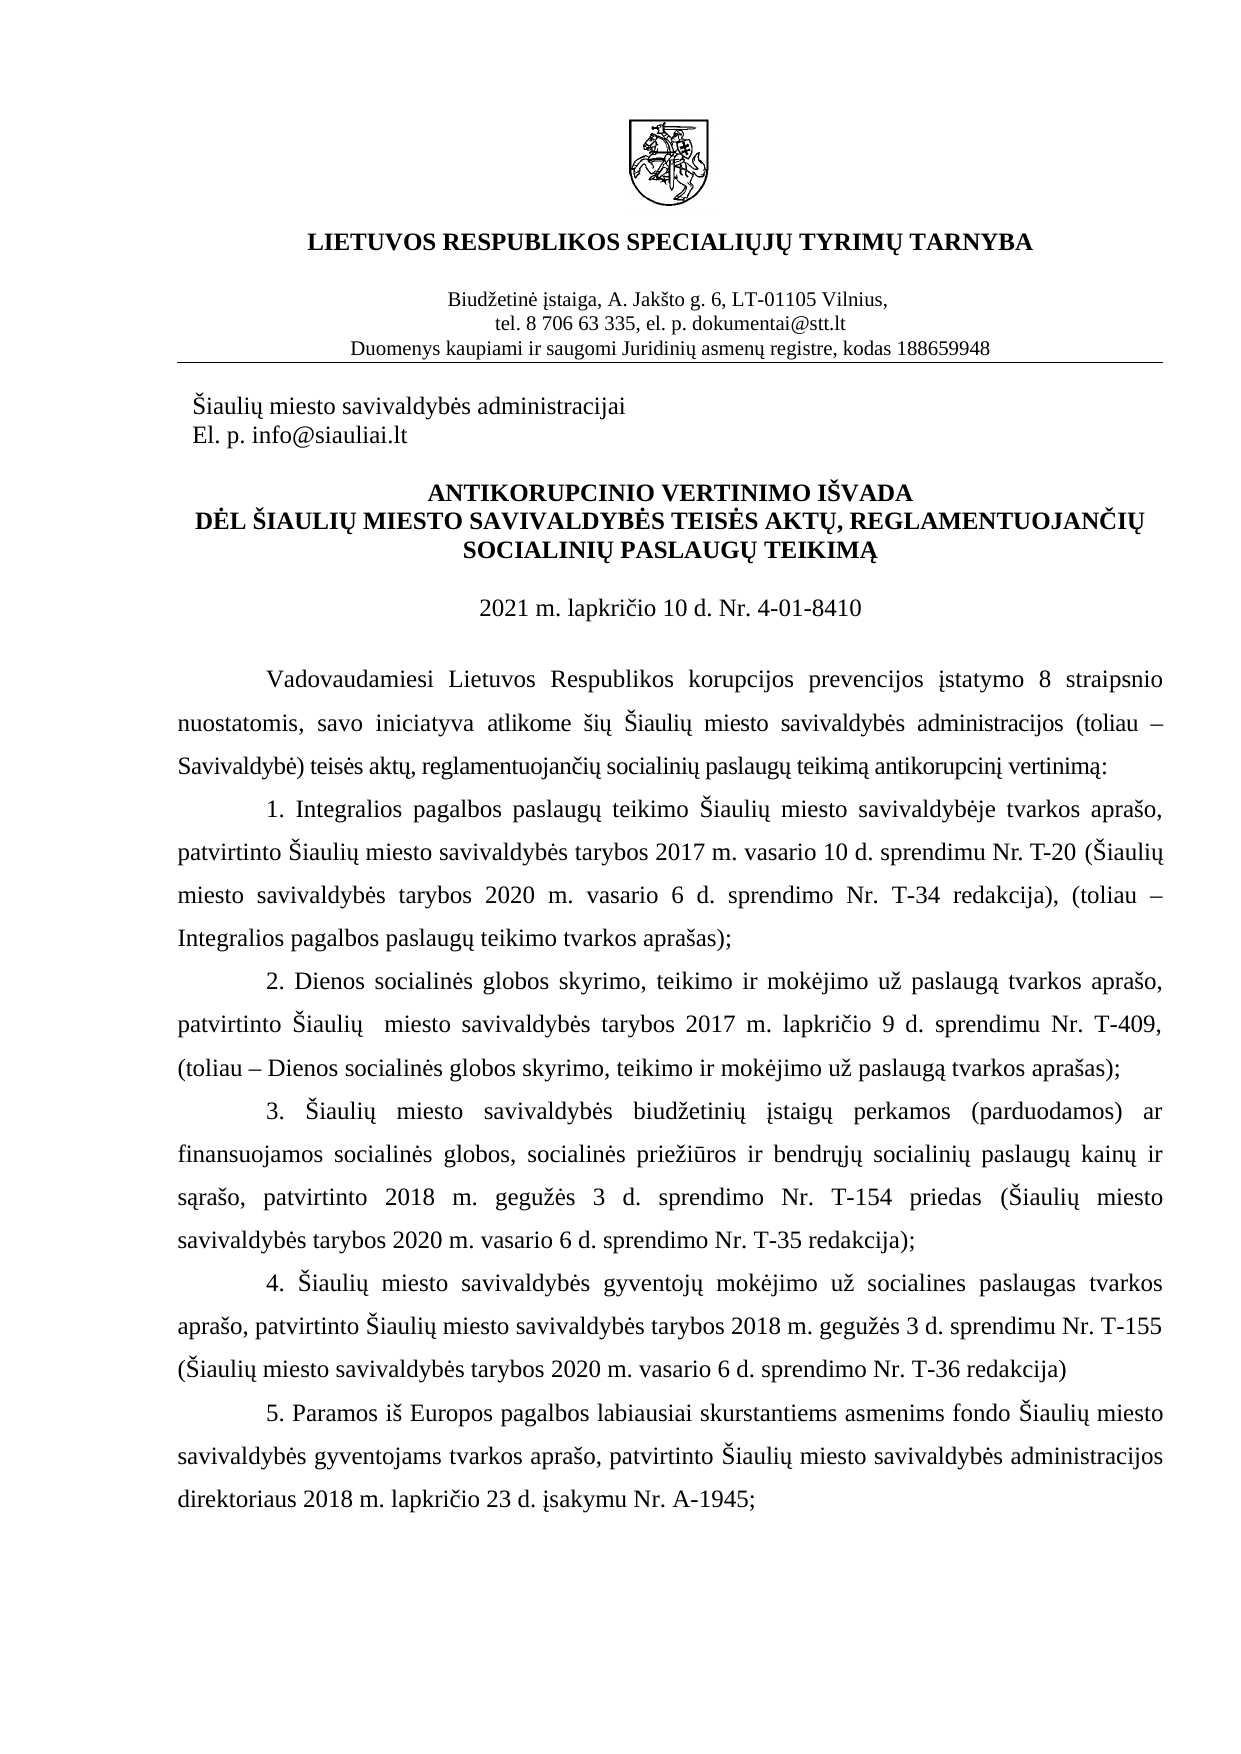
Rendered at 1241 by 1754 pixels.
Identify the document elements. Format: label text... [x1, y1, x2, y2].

table_header [753, 391, 1163, 420]
text 2021 m. lapkričio 10 d. Nr. 4-01-8410 [177, 593, 1163, 621]
text 5. Paramos iš Europos pagalbos labiausiai skurstantiems asmenims fondo Šiaulių miesto savivaldybės gyventojams tvarkos aprašo, patvirtinto Šiaulių miesto savivaldybės administracijos direktoriaus 2018 m. lapkričio 23 d. įsakymu Nr. A-1945; [177, 1398, 1163, 1513]
table_cell [753, 420, 1163, 449]
table_header [694, 391, 753, 420]
text 1. Integralios pagalbos paslaugų teikimo Šiaulių miesto savivaldybėje tvarkos aprašo, patvirtinto Šiaulių miesto savivaldybės tarybos 2017 m. vasario 10 d. sprendimu Nr. T-20 (Šiaulių miesto savivaldybės tarybos 2020 m. vasario 6 d. sprendimo Nr. T-34 redakcija), (toliau – Integralios pagalbos paslaugų teikimo tvarkos aprašas); [177, 794, 1163, 952]
table_cell [694, 420, 753, 449]
text 3. Šiaulių miesto savivaldybės biudžetinių įstaigų perkamos (parduodamos) ar finansuojamos socialinės globos, socialinės priežiūros ir bendrųjų socialinių paslaugų kainų ir sąrašo, patvirtinto 2018 m. gegužės 3 d. sprendimo Nr. T-154 priedas (Šiaulių miesto savivaldybės tarybos 2020 m. vasario 6 d. sprendimo Nr. T-35 redakcija); [177, 1096, 1163, 1254]
text Vadovaudamiesi Lietuvos Respublikos korupcijos prevencijos įstatymo 8 straipsnio nuostatomis, savo iniciatyva atlikome šių Šiaulių miesto savivaldybės administracijos (toliau – Savivaldybė) teisės aktų, reglamentuojančių socialinių paslaugų teikimą antikorupcinį vertinimą: [177, 664, 1163, 779]
text ANTIKORUPCINIO VERTINIMO IŠVADA [177, 478, 1163, 506]
text 4. Šiaulių miesto savivaldybės gyventojų mokėjimo už socialines paslaugas tvarkos aprašo, patvirtinto Šiaulių miesto savivaldybės tarybos 2018 m. gegužės 3 d. sprendimu Nr. T-155 (Šiaulių miesto savivaldybės tarybos 2020 m. vasario 6 d. sprendimo Nr. T-36 redakcija) [177, 1268, 1163, 1383]
text 2. Dienos socialinės globos skyrimo, teikimo ir mokėjimo už paslaugą tvarkos aprašo, patvirtinto Šiaulių miesto savivaldybės tarybos 2017 m. lapkričio 9 d. sprendimu Nr. T-409, (toliau – Dienos socialinės globos skyrimo, teikimo ir mokėjimo už paslaugą tvarkos aprašas); [177, 966, 1163, 1081]
text DĖL ŠIAULIŲ MIESTO SAVIVALDYBĖS TEISĖS AKTŲ, REGLAMENTUOJANČIŲ SOCIALINIŲ PASLAUGŲ TEIKIMĄ [177, 506, 1163, 564]
table_header Šiaulių miesto savivaldybės administracijai El. p. info@siauliai.lt [177, 391, 694, 449]
